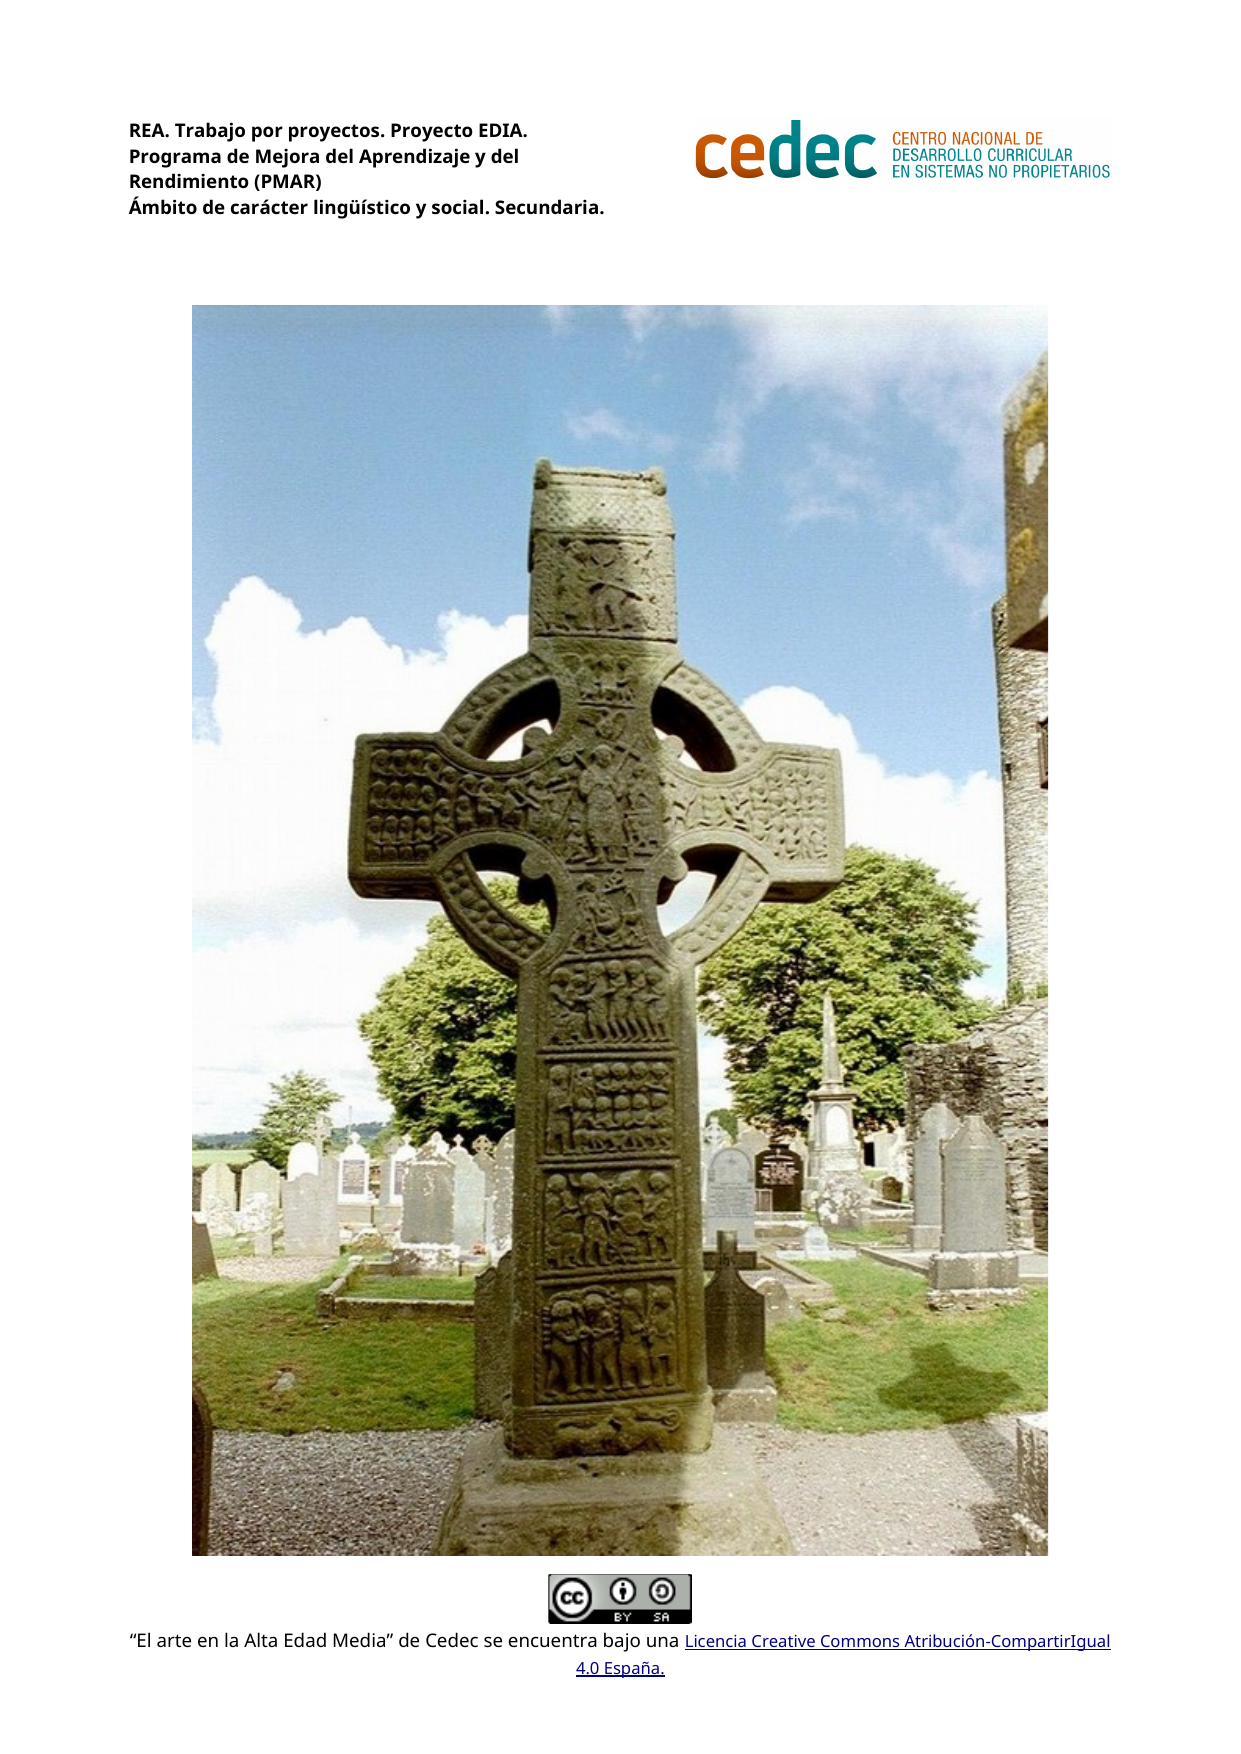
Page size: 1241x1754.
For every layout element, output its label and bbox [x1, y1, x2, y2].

picture [694, 117, 1112, 180]
picture [548, 1574, 692, 1624]
picture [192, 305, 1049, 1556]
